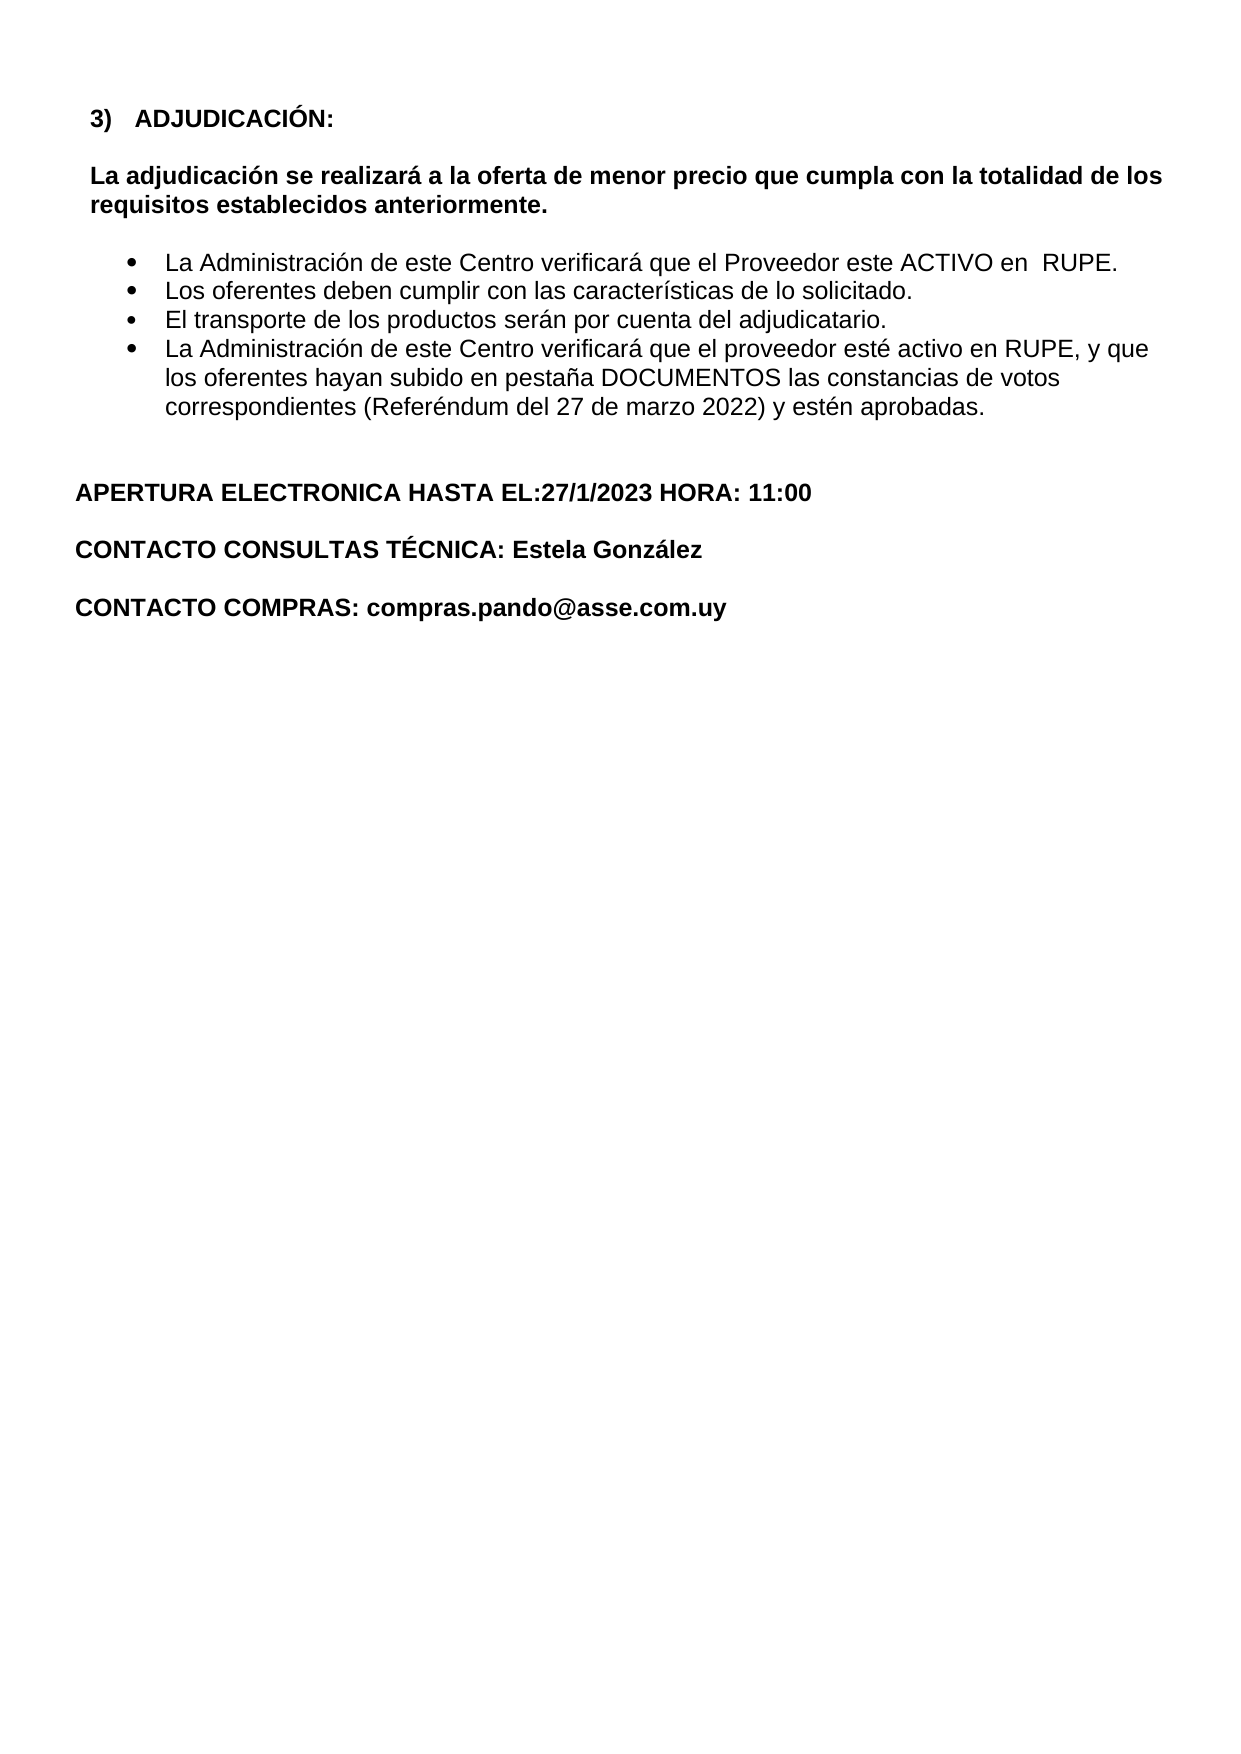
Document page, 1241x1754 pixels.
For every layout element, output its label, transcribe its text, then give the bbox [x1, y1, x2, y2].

text CONTACTO COMPRAS: compras.pando@asse.com.uy [75, 593, 1165, 622]
list La Administración de este Centro verificará que el Proveedor este ACTIVO en RUPE. [127, 247, 1165, 276]
text La adjudicación se realizará a la oferta de menor precio que cumpla con la totalidad de los requisitos establecidos anteriormente. [90, 161, 1165, 219]
text APERTURA ELECTRONICA HASTA EL:27/1/2023 HORA: 11:00 [75, 478, 1165, 507]
list ADJUDICACIÓN: [90, 104, 1165, 132]
list La Administración de este Centro verificará que el proveedor esté activo en RUPE, y que los oferentes hayan subido en pestaña DOCUMENTOS las constancias de votos correspondientes (Referéndum del 27 de marzo 2022) y estén aprobadas. [127, 334, 1165, 420]
list El transporte de los productos serán por cuenta del adjudicatario. [127, 305, 1165, 334]
text CONTACTO CONSULTAS TÉCNICA: Estela González [75, 535, 1165, 564]
list Los oferentes deben cumplir con las características de lo solicitado. [127, 276, 1165, 305]
